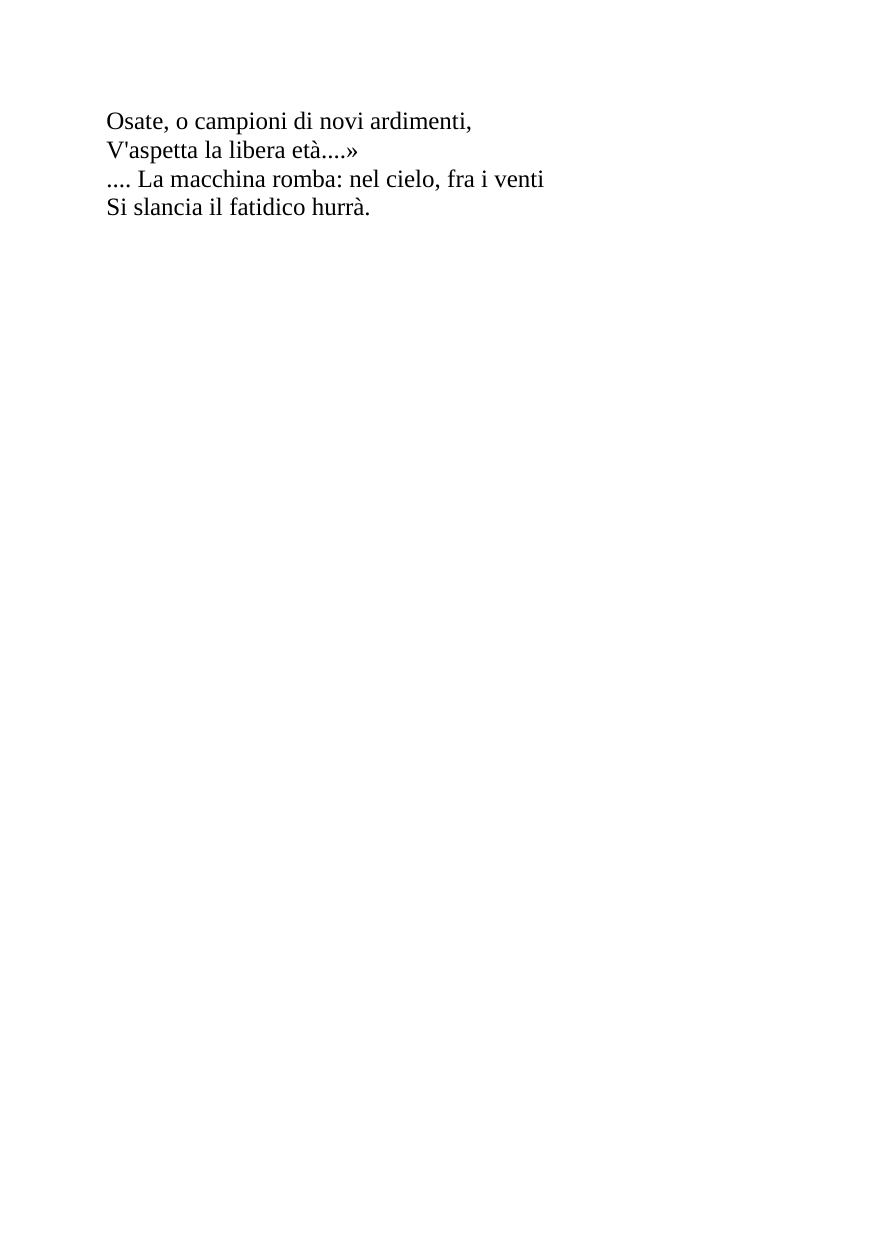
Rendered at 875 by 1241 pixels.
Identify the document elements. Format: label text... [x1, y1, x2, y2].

text Si slancia il fatidico hurrà. [106, 192, 768, 221]
text Osate, o campioni di novi ardimenti, [106, 106, 768, 135]
text .... La macchina romba: nel cielo, fra i venti [106, 164, 768, 192]
text V'aspetta la libera età....» [106, 135, 768, 164]
